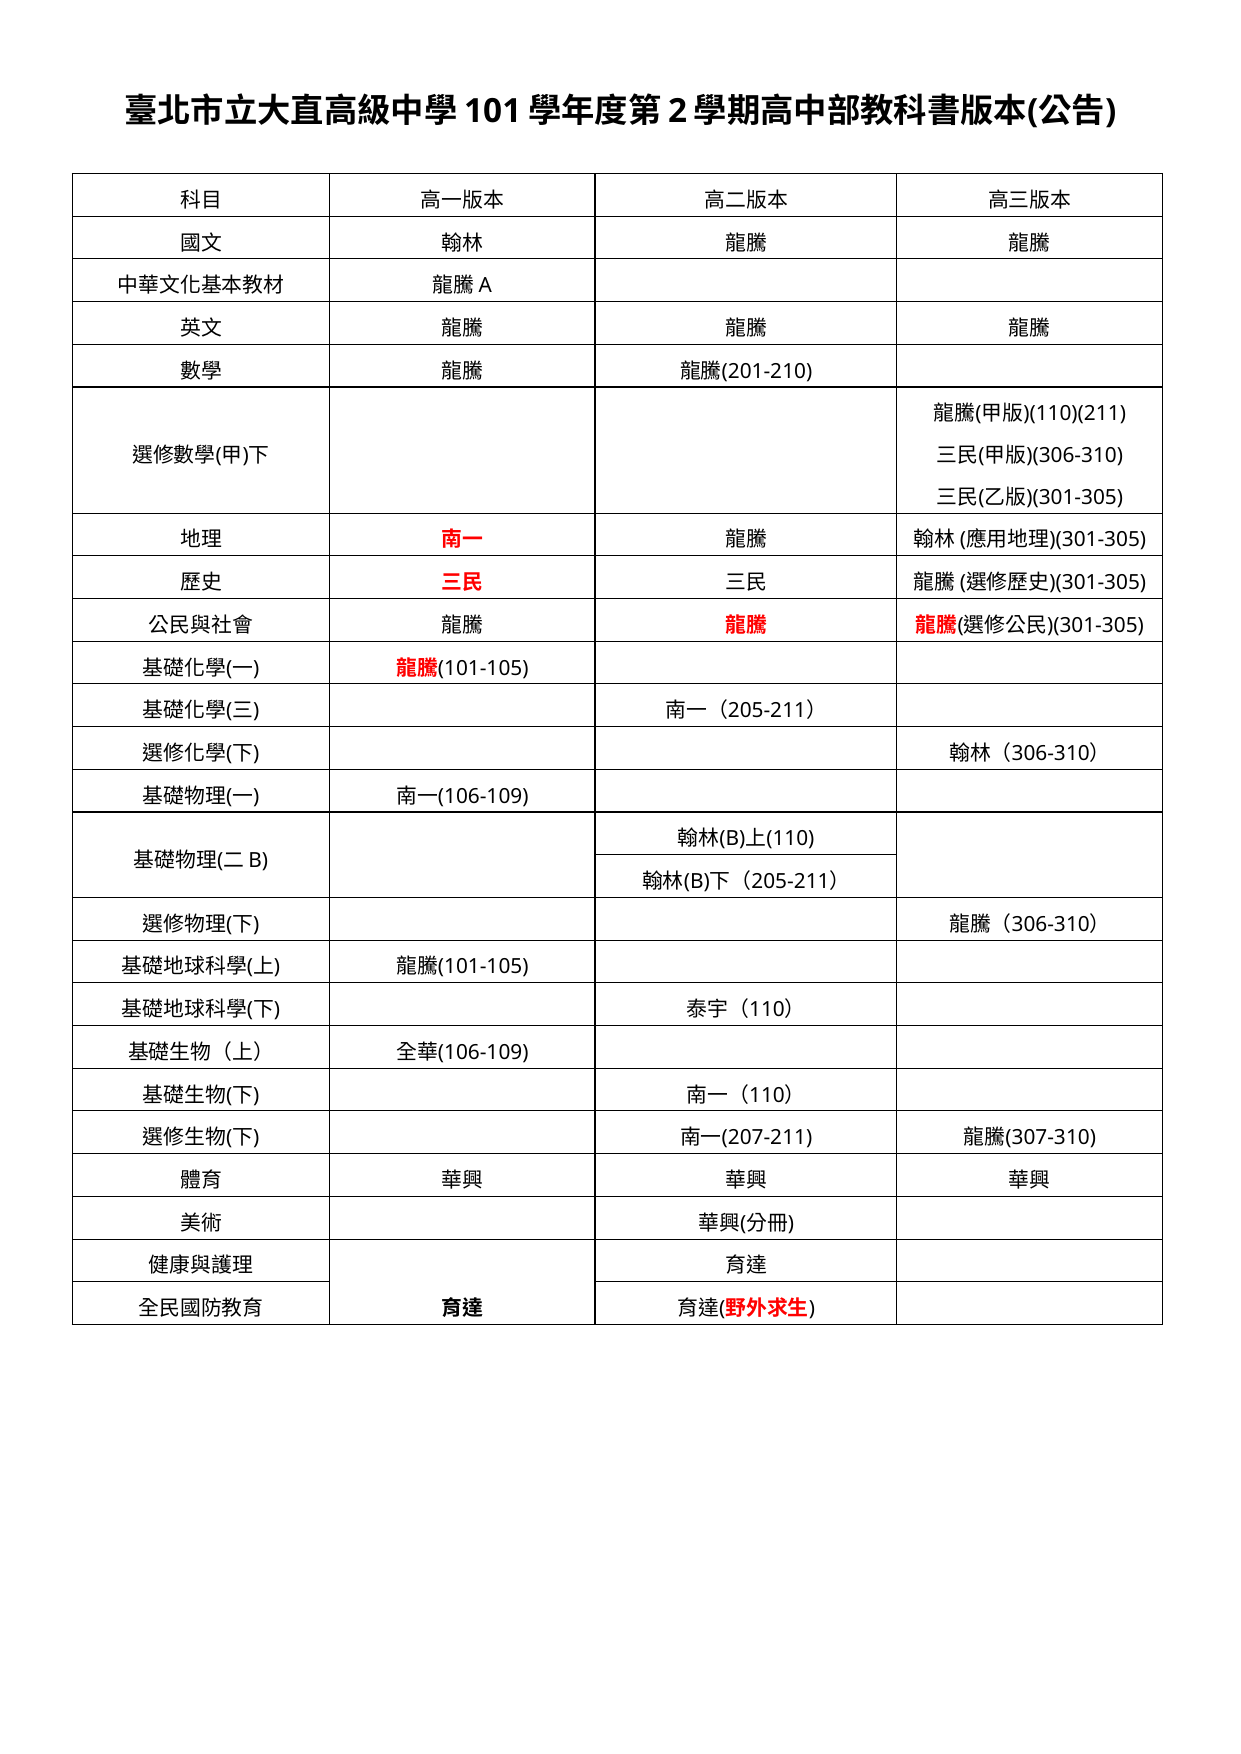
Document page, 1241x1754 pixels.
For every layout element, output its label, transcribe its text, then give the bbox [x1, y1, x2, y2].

table_cell 南一（110） [596, 1069, 896, 1110]
table_cell 龍騰 [596, 302, 896, 344]
table_cell 泰宇（110） [596, 983, 896, 1025]
table_cell 英文 [73, 302, 329, 344]
table_cell 華興 [897, 1154, 1162, 1196]
table_cell [330, 727, 594, 769]
table_cell 基礎地球科學(上) [73, 941, 329, 982]
table_cell 健康與護理 [73, 1240, 329, 1281]
table_cell 龍騰 [596, 599, 896, 641]
table_cell 龍騰 [330, 345, 594, 386]
table_cell [897, 983, 1162, 1025]
table_cell 龍騰（306-310） [897, 898, 1162, 939]
table_cell 基礎地球科學(下) [73, 983, 329, 1025]
table_cell [330, 388, 594, 512]
table_cell 翰林(B)上(110) [596, 813, 896, 854]
table_cell [897, 642, 1162, 683]
table_cell 龍騰(甲版)(110)(211) 三民(甲版)(306-310) 三民(乙版)(301-305) [897, 388, 1162, 512]
table_cell 三民 [330, 556, 594, 598]
table_cell 選修物理(下) [73, 898, 329, 939]
table_cell 歷史 [73, 556, 329, 598]
table_cell 華興 [596, 1154, 896, 1196]
table_cell 基礎物理(二B) [73, 813, 329, 897]
table_header 高三版本 [897, 174, 1162, 216]
table_cell 地理 [73, 514, 329, 555]
table_cell 國文 [73, 217, 329, 258]
table_cell 華興(分冊) [596, 1197, 896, 1238]
table_cell [897, 1026, 1162, 1068]
table_cell 基礎物理(一) [73, 770, 329, 811]
table_cell 育達(野外求生) [596, 1282, 896, 1324]
table_cell [596, 770, 896, 811]
table_cell 南一(106-109) [330, 770, 594, 811]
table_cell 翰林 [330, 217, 594, 258]
table_cell [596, 941, 896, 982]
table_cell 體育 [73, 1154, 329, 1196]
table_cell 選修生物(下) [73, 1111, 329, 1153]
table_cell [596, 388, 896, 512]
table_cell 基礎化學(一) [73, 642, 329, 683]
table_cell 美術 [73, 1197, 329, 1238]
table_cell 基礎化學(三) [73, 684, 329, 726]
table_cell 全民國防教育 [73, 1282, 329, 1324]
table_cell 龍騰 [596, 514, 896, 555]
table_cell [897, 259, 1162, 301]
table_cell [330, 1069, 594, 1110]
table_cell 龍騰 [897, 302, 1162, 344]
table_cell 龍騰 [596, 217, 896, 258]
table_cell [897, 941, 1162, 982]
table_cell 三民 [596, 556, 896, 598]
table_header 高一版本 [330, 174, 594, 216]
table_cell 中華文化基本教材 [73, 259, 329, 301]
table_cell 龍騰 [330, 599, 594, 641]
table_cell 基礎生物（上） [73, 1026, 329, 1068]
table_cell 龍騰(101-105) [330, 941, 594, 982]
table_cell 選修數學(甲)下 [73, 388, 329, 512]
table_cell 育達 [330, 1281, 594, 1324]
table_cell [596, 259, 896, 301]
table_cell 龍騰(201-210) [596, 345, 896, 386]
table_cell [897, 684, 1162, 726]
table_cell [596, 1026, 896, 1068]
table_cell [596, 727, 896, 769]
table_cell 南一(207-211) [596, 1111, 896, 1153]
table_cell 翰林（306-310） [897, 727, 1162, 769]
table_cell 龍騰(307-310) [897, 1111, 1162, 1153]
table_cell 翰林(B)下（205-211） [596, 855, 896, 897]
table_cell [596, 898, 896, 939]
table_cell 南一（205-211） [596, 684, 896, 726]
table_cell [330, 1111, 594, 1153]
table_cell [897, 813, 1162, 897]
table_cell 龍騰A [330, 259, 594, 301]
table_cell 華興 [330, 1154, 594, 1196]
table_cell [897, 1282, 1162, 1324]
table_cell 龍騰 (選修歷史)(301-305) [897, 556, 1162, 598]
table_cell 南一 [330, 514, 594, 555]
table_cell 全華(106-109) [330, 1026, 594, 1068]
table_cell [330, 1240, 594, 1281]
table_cell 選修化學(下) [73, 727, 329, 769]
table_cell [897, 770, 1162, 811]
table_cell 翰林 (應用地理)(301-305) [897, 514, 1162, 555]
table_cell [330, 1197, 594, 1238]
table_header 科目 [73, 174, 329, 216]
table_cell 數學 [73, 345, 329, 386]
table_cell [596, 642, 896, 683]
table_cell [897, 1069, 1162, 1110]
table_cell 龍騰 [330, 302, 594, 344]
table_cell [330, 684, 594, 726]
table_cell 公民與社會 [73, 599, 329, 641]
table_cell [330, 813, 594, 897]
table_cell 基礎生物(下) [73, 1069, 329, 1110]
table_header 高二版本 [596, 174, 896, 216]
table_cell [897, 1197, 1162, 1238]
table_cell [330, 898, 594, 939]
table_cell [897, 1240, 1162, 1281]
table_cell [897, 345, 1162, 386]
table_cell 育達 [596, 1240, 896, 1281]
table_cell 龍騰(101-105) [330, 642, 594, 683]
table_cell [330, 983, 594, 1025]
table_cell 龍騰(選修公民)(301-305) [897, 599, 1162, 641]
table_cell 龍騰 [897, 217, 1162, 258]
text 臺北市立大直高級中學101學年度第2學期高中部教科書版本(公告) [75, 89, 1165, 131]
